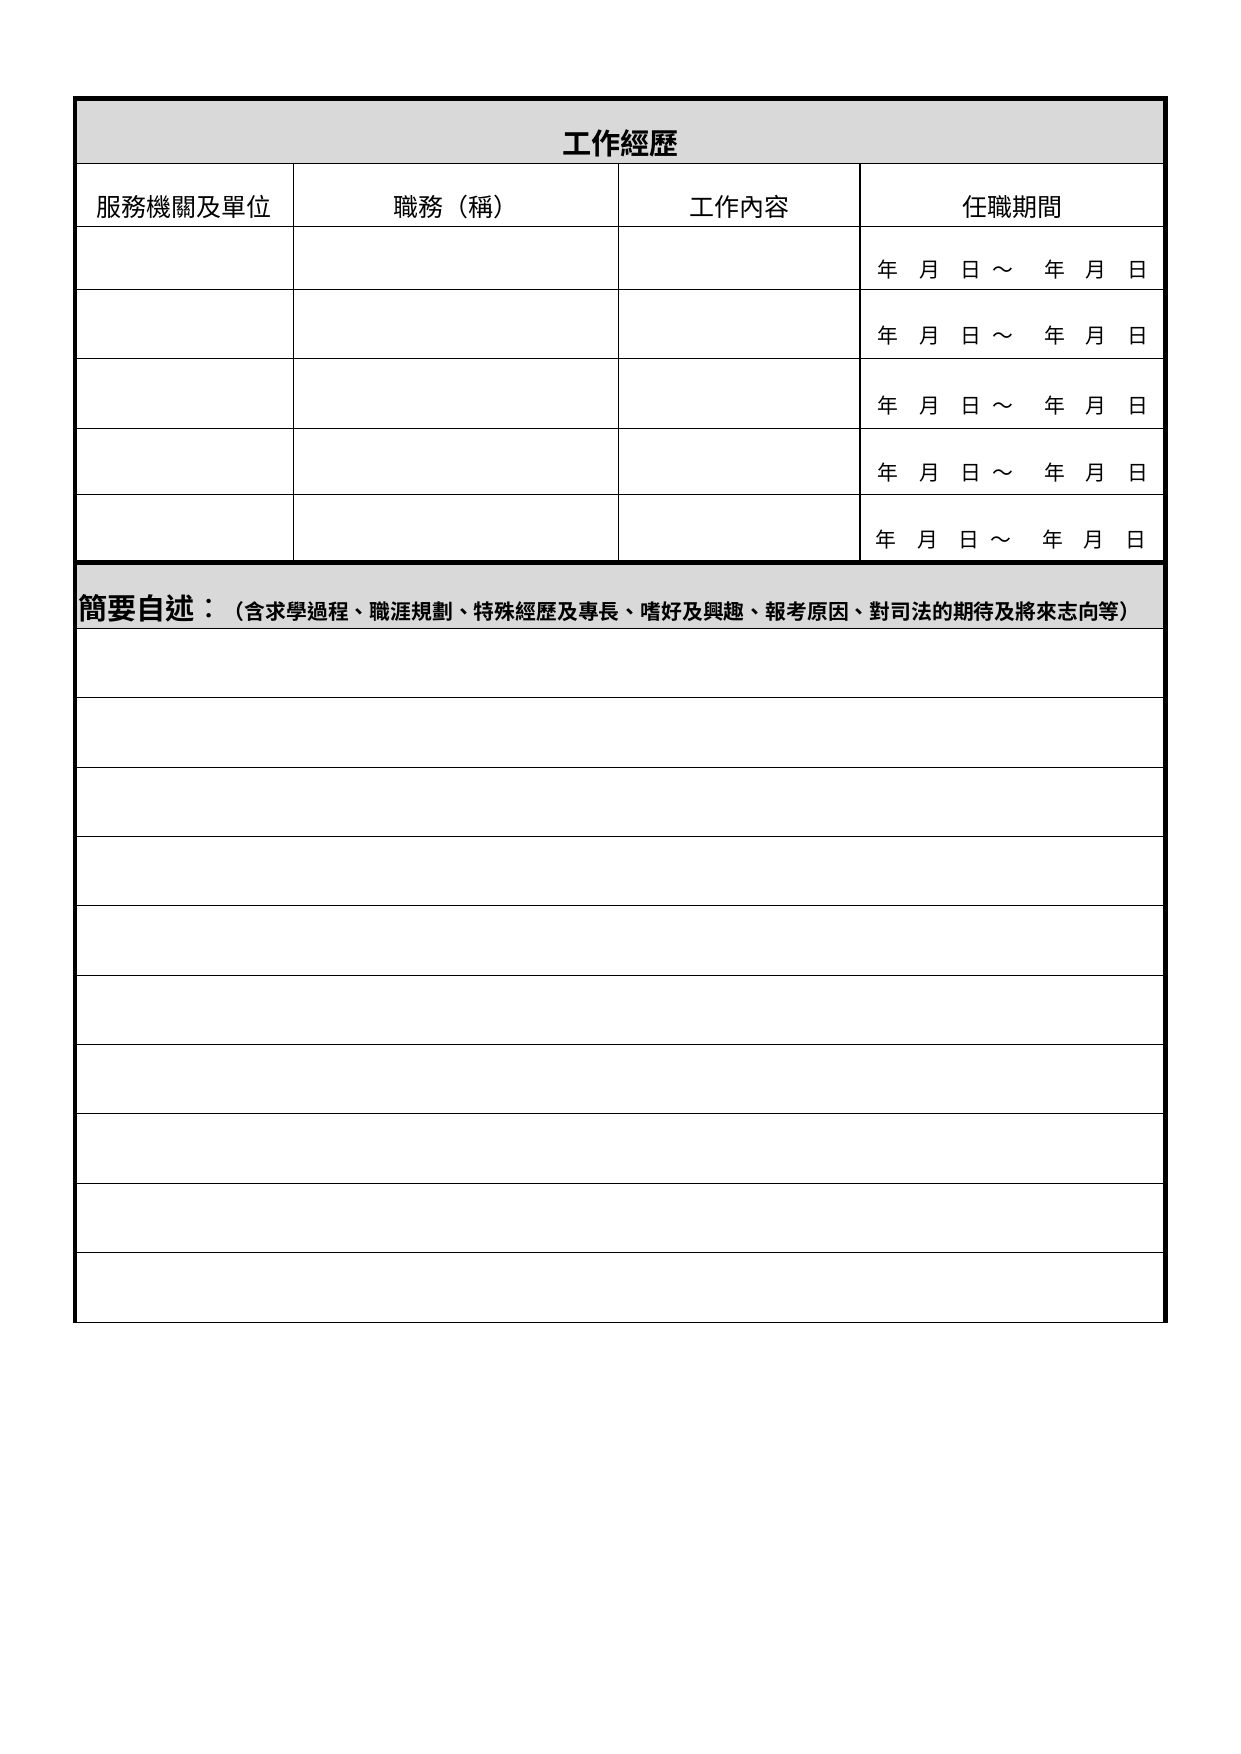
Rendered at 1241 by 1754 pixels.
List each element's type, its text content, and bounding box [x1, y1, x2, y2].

table_cell 工作內容 [619, 164, 859, 226]
table_cell [619, 495, 859, 560]
table_cell 簡要自述：（含求學過程、職涯規劃、特殊經歷及專長、嗜好及興趣、報考原因、對司法的期待及將來志向等） [77, 565, 1163, 628]
table_cell 年 月 日 ～ 年 月 日 [861, 495, 1163, 560]
table_cell 年 月 日 ～ 年 月 日 [861, 359, 1163, 428]
table_cell [77, 359, 293, 428]
table_cell [77, 227, 293, 289]
table_cell 職務（稱） [294, 164, 618, 226]
table_cell [619, 290, 859, 358]
table_cell [77, 1045, 1163, 1113]
table_cell 年 月 日 ～ 年 月 日 [861, 290, 1163, 358]
table_cell [294, 429, 618, 494]
table_cell [294, 227, 618, 289]
table_cell [77, 768, 1163, 836]
table_cell [77, 495, 293, 560]
table_cell [77, 976, 1163, 1044]
table_cell [619, 359, 859, 428]
table_cell 年 月 日 ～ 年 月 日 [861, 429, 1163, 494]
table_cell [77, 906, 1163, 974]
table_cell [77, 698, 1163, 766]
table_cell [619, 429, 859, 494]
table_cell [619, 227, 859, 289]
table_cell [77, 429, 293, 494]
table_cell [77, 1253, 1163, 1321]
table_cell [77, 1114, 1163, 1183]
table_cell [77, 837, 1163, 905]
table_cell 任職期間 [861, 164, 1163, 226]
table_cell 年 月 日 ～ 年 月 日 [861, 227, 1163, 289]
table_cell [77, 290, 293, 358]
table_cell 服務機關及單位 [77, 164, 293, 226]
table_cell [294, 359, 618, 428]
table_cell 工作經歷 [77, 101, 1163, 163]
table_cell [294, 290, 618, 358]
table_cell [77, 1184, 1163, 1252]
table_cell [77, 629, 1163, 697]
table_cell [294, 495, 618, 560]
